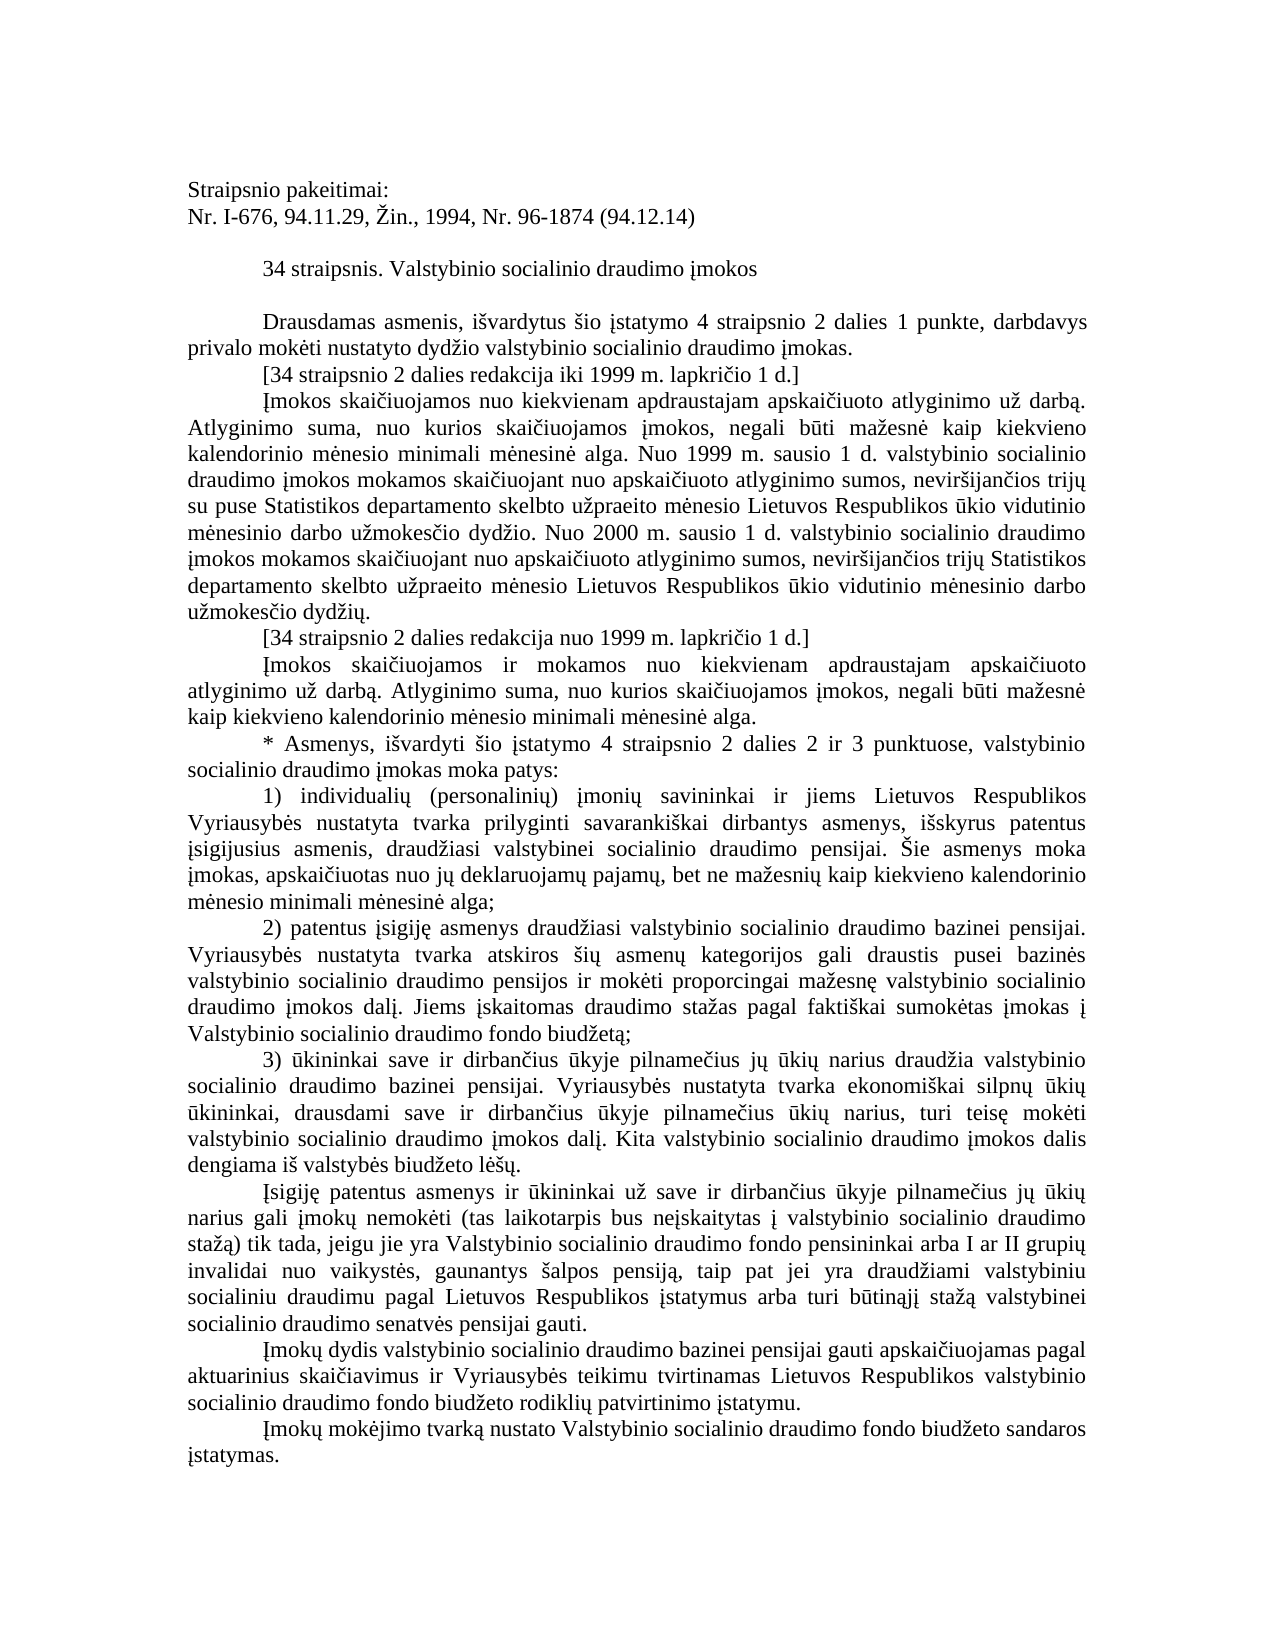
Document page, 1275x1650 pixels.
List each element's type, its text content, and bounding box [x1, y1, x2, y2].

text Įmokos skaičiuojamos ir mokamos nuo kiekvienam apdraustajam apskaičiuoto atlyginimo už darbą. Atlyginimo suma, nuo kurios skaičiuojamos įmokos, negali būti mažesnė kaip kiekvieno kalendorinio mėnesio minimali mėnesinė alga. [187, 651, 1087, 730]
text 3) ūkininkai save ir dirbančius ūkyje pilnamečius jų ūkių narius draudžia valstybinio socialinio draudimo bazinei pensijai. Vyriausybės nustatyta tvarka ekonomiškai silpnų ūkių ūkininkai, drausdami save ir dirbančius ūkyje pilnamečius ūkių narius, turi teisę mokėti valstybinio socialinio draudimo įmokos dalį. Kita valstybinio socialinio draudimo įmokos dalis dengiama iš valstybės biudžeto lėšų. [187, 1046, 1087, 1178]
text Drausdamas asmenis, išvardytus šio įstatymo 4 straipsnio 2 dalies 1 punkte, darbdavys privalo mokėti nustatyto dydžio valstybinio socialinio draudimo įmokas. [187, 308, 1087, 361]
text [34 straipsnio 2 dalies redakcija nuo 1999 m. lapkričio 1 d.] [187, 624, 1087, 651]
text Įsigiję patentus asmenys ir ūkininkai už save ir dirbančius ūkyje pilnamečius jų ūkių narius gali įmokų nemokėti (tas laikotarpis bus neįskaitytas į valstybinio socialinio draudimo stažą) tik tada, jeigu jie yra Valstybinio socialinio draudimo fondo pensininkai arba I ar II grupių invalidai nuo vaikystės, gaunantys šalpos pensiją, taip pat jei yra draudžiami valstybiniu socialiniu draudimu pagal Lietuvos Respublikos įstatymus arba turi būtinąjį stažą valstybinei socialinio draudimo senatvės pensijai gauti. [187, 1178, 1087, 1336]
text Straipsnio pakeitimai: [187, 176, 1087, 203]
text * Asmenys, išvardyti šio įstatymo 4 straipsnio 2 dalies 2 ir 3 punktuose, valstybinio socialinio draudimo įmokas moka patys: [187, 730, 1087, 782]
text Įmokų mokėjimo tvarką nustato Valstybinio socialinio draudimo fondo biudžeto sandaros įstatymas. [187, 1415, 1087, 1468]
text Įmokos skaičiuojamos nuo kiekvienam apdraustajam apskaičiuoto atlyginimo už darbą. Atlyginimo suma, nuo kurios skaičiuojamos įmokos, negali būti mažesnė kaip kiekvieno kalendorinio mėnesio minimali mėnesinė alga. Nuo 1999 m. sausio 1 d. valstybinio socialinio draudimo įmokos mokamos skaičiuojant nuo apskaičiuoto atlyginimo sumos, neviršijančios trijų su puse Statistikos departamento skelbto užpraeito mėnesio Lietuvos Respublikos ūkio vidutinio mėnesinio darbo užmokesčio dydžio. Nuo 2000 m. sausio 1 d. valstybinio socialinio draudimo įmokos mokamos skaičiuojant nuo apskaičiuoto atlyginimo sumos, neviršijančios trijų Statistikos departamento skelbto užpraeito mėnesio Lietuvos Respublikos ūkio vidutinio mėnesinio darbo užmokesčio dydžių. [187, 387, 1087, 624]
text 1) individualių (personalinių) įmonių savininkai ir jiems Lietuvos Respublikos Vyriausybės nustatyta tvarka prilyginti savarankiškai dirbantys asmenys, išskyrus patentus įsigijusius asmenis, draudžiasi valstybinei socialinio draudimo pensijai. Šie asmenys moka įmokas, apskaičiuotas nuo jų deklaruojamų pajamų, bet ne mažesnių kaip kiekvieno kalendorinio mėnesio minimali mėnesinė alga; [187, 782, 1087, 914]
text [34 straipsnio 2 dalies redakcija iki 1999 m. lapkričio 1 d.] [187, 361, 1087, 387]
text 34 straipsnis. Valstybinio socialinio draudimo įmokos [187, 255, 1087, 282]
text Nr. I-676, 94.11.29, Žin., 1994, Nr. 96-1874 (94.12.14) [187, 203, 1087, 229]
text Įmokų dydis valstybinio socialinio draudimo bazinei pensijai gauti apskaičiuojamas pagal aktuarinius skaičiavimus ir Vyriausybės teikimu tvirtinamas Lietuvos Respublikos valstybinio socialinio draudimo fondo biudžeto rodiklių patvirtinimo įstatymu. [187, 1336, 1087, 1415]
text 2) patentus įsigiję asmenys draudžiasi valstybinio socialinio draudimo bazinei pensijai. Vyriausybės nustatyta tvarka atskiros šių asmenų kategorijos gali draustis pusei bazinės valstybinio socialinio draudimo pensijos ir mokėti proporcingai mažesnę valstybinio socialinio draudimo įmokos dalį. Jiems įskaitomas draudimo stažas pagal faktiškai sumokėtas įmokas į Valstybinio socialinio draudimo fondo biudžetą; [187, 914, 1087, 1046]
